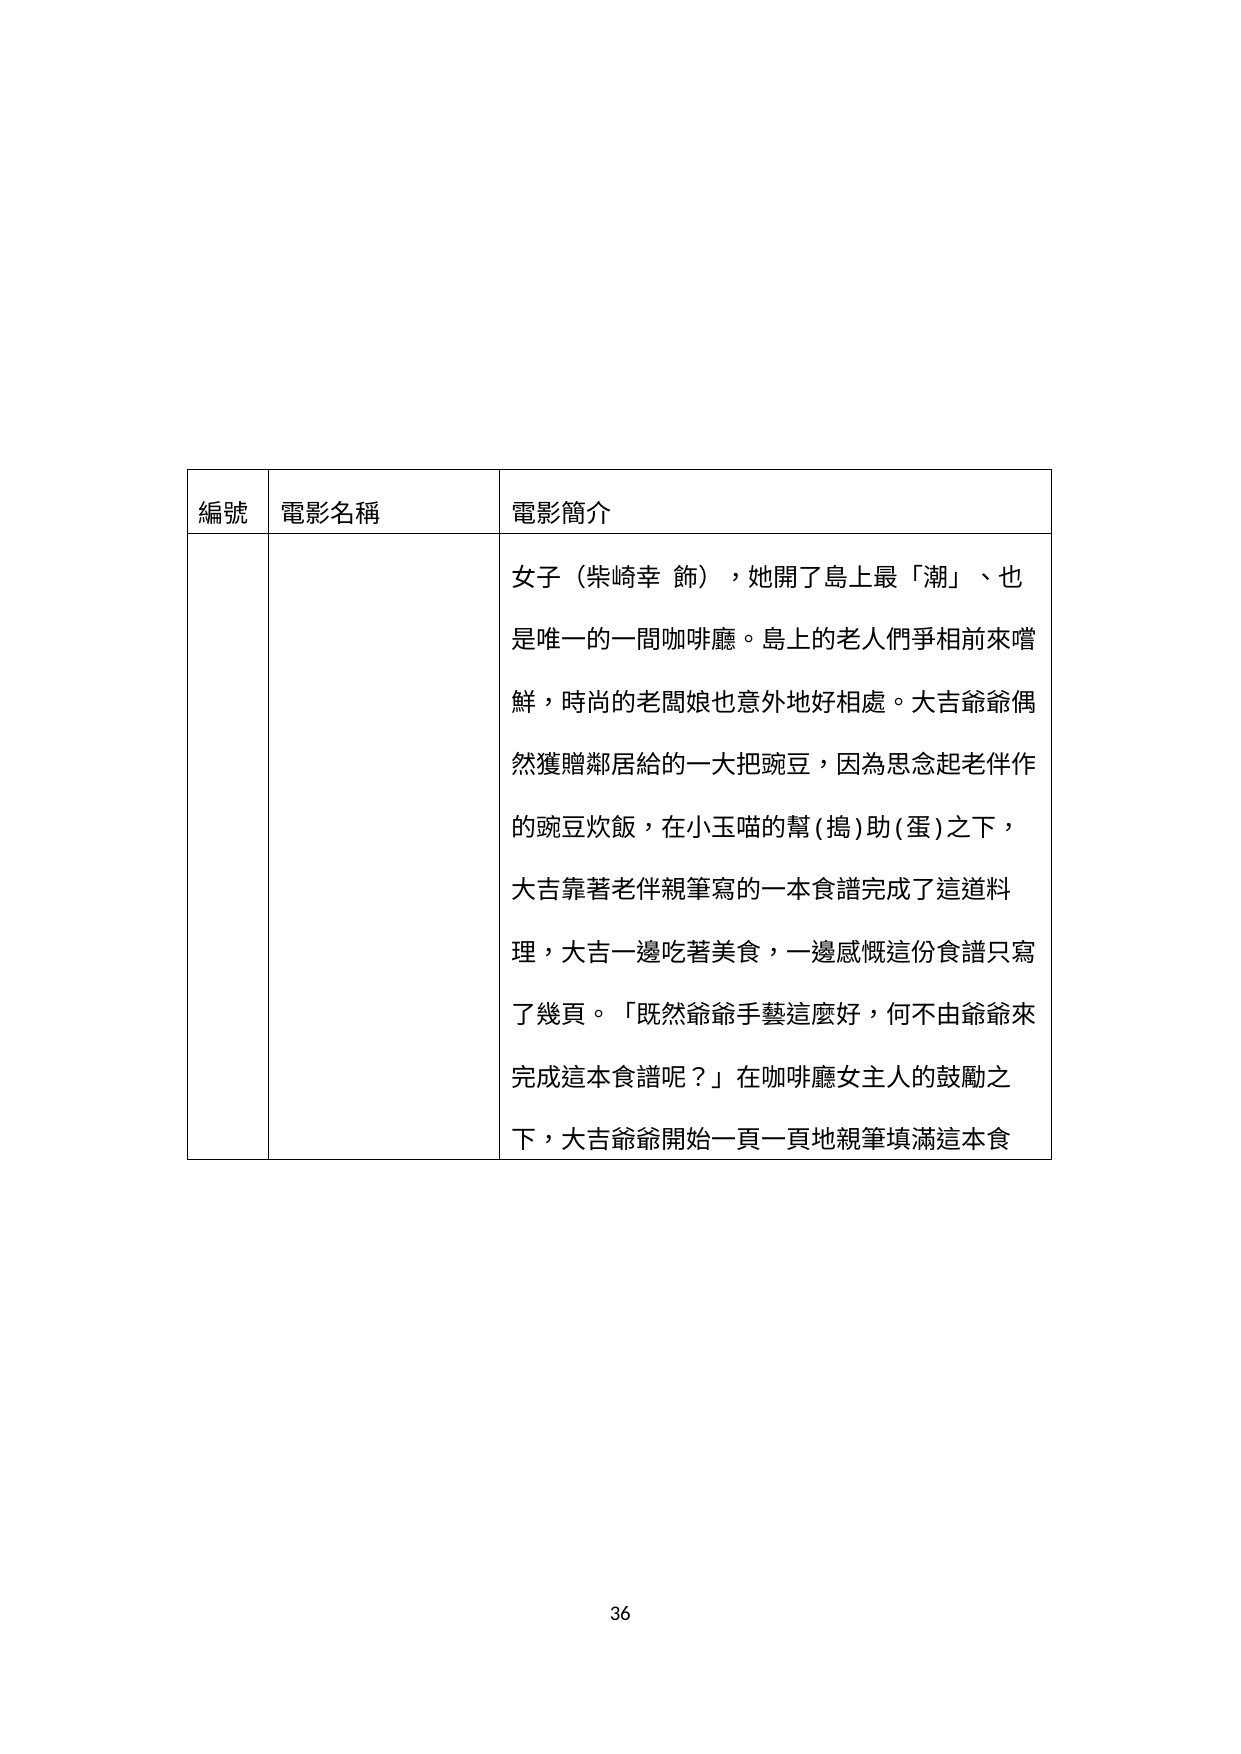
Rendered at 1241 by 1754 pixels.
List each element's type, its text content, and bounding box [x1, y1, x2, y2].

table_cell 女子（柴崎幸 飾），她開了島上最「潮」、也是唯一的一間咖啡廳。島上的老人們爭相前來嚐鮮，時尚的老闆娘也意外地好相處。大吉爺爺偶然獲贈鄰居給的一大把豌豆，因為思念起老伴作的豌豆炊飯，在小玉喵的幫(搗)助(蛋)之下，大吉靠著老伴親筆寫的一本食譜完成了這道料理，大吉一邊吃著美食，一邊感慨這份食譜只寫了幾頁。「既然爺爺手藝這麼好，何不由爺爺來完成這本食譜呢？」在咖啡廳女主人的鼓勵之下，大吉爺爺開始一頁一頁地親筆填滿這本食 [500, 534, 1051, 1159]
table_header 電影簡介 [500, 470, 1051, 533]
table_cell [269, 534, 499, 1159]
table_cell [188, 534, 268, 1159]
table_header 編號 [188, 470, 268, 533]
table_header 電影名稱 [269, 470, 499, 533]
